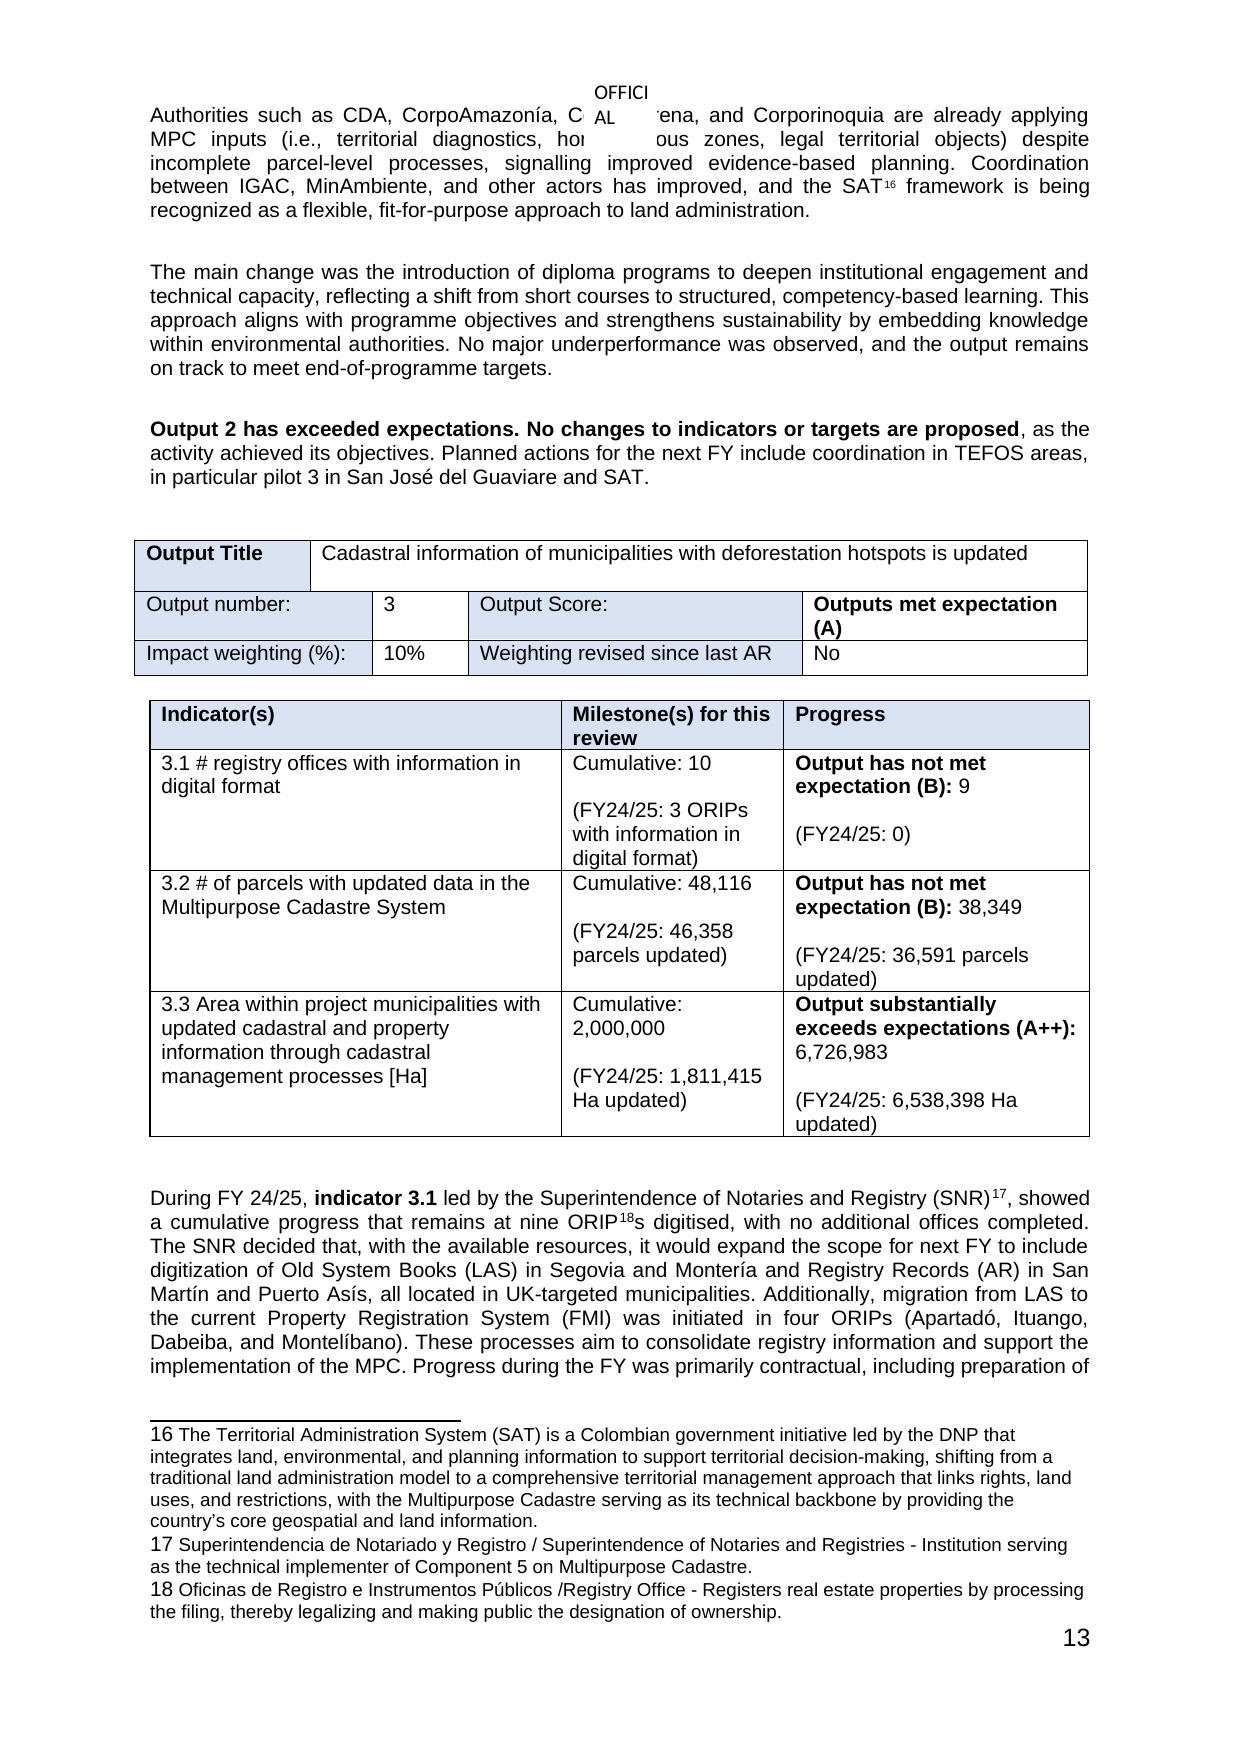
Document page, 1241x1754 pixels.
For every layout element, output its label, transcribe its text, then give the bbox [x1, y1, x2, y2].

text The Territorial Administration System (SAT) is a Colombian government initiative led by the DNP that integrates land, environmental, and planning information to support territorial decision-making, shifting from a traditional land administration model to a comprehensive territorial management approach that links rights, land uses, and restrictions, with the Multipurpose Cadastre serving as its technical backbone by providing the country’s core geospatial and land information. [150, 1421, 1090, 1532]
table_cell 3.2 # of parcels with updated data in the Multipurpose Cadastre System [151, 871, 561, 991]
table_cell Output Score: [469, 592, 802, 639]
table_cell Cumulative: 10 (FY24/25: 3 ORIPs with information in digital format) [562, 750, 783, 870]
table_cell 3.3 Area within project municipalities with updated cadastral and property information through cadastral management processes [Ha] [151, 992, 561, 1136]
text Output 2 has exceeded expectations. No changes to indicators or targets are proposed, as the activity achieved its objectives. Planned actions for the next FY include coordination in TEFOS areas, in particular pilot 3 in San José del Guaviare and SAT. [150, 417, 1090, 489]
table_cell Impact weighting (%): [135, 641, 372, 675]
table_cell Weighting revised since last AR [469, 641, 802, 675]
text Oficinas de Registro e Instrumentos Públicos /Registry Office - Registers real estate properties by processing the filing, thereby legalizing and making public the designation of ownership. [150, 1577, 1090, 1623]
table_cell Output has not met expectation (B): 38,349 (FY24/25: 36,591 parcels updated) [784, 871, 1089, 991]
text Superintendencia de Notariado y Registro / Superintendence of Notaries and Registries - Institution serving as the technical implementer of Component 5 on Multipurpose Cadastre. [150, 1532, 1090, 1577]
table_cell Cumulative: 2,000,000 (FY24/25: 1,811,415 Ha updated) [562, 992, 783, 1136]
table_cell 3.1 # registry offices with information in digital format [151, 750, 561, 870]
table_cell Output has not met expectation (B): 9 (FY24/25: 0) [784, 750, 1089, 870]
table_header Progress [784, 701, 1089, 749]
table_cell Outputs met expectation (A) [803, 592, 1087, 639]
table_header Indicator(s) [151, 701, 561, 749]
table_header Output Title [135, 541, 310, 591]
text During FY 24/25, indicator 3.1 led by the Superintendence of Notaries and Registry (SNR), showed a cumulative progress that remains at nine ORIPs digitised, with no additional offices completed. The SNR decided that, with the available resources, it would expand the scope for next FY to include digitization of Old System Books (LAS) in Segovia and Montería and Registry Records (AR) in San Martín and Puerto Asís, all located in UK-targeted municipalities. Additionally, migration from LAS to the current Property Registration System (FMI) was initiated in four ORIPs (Apartadó, Ituango, Dabeiba, and Montelíbano). These processes aim to consolidate registry information and support the implementation of the MPC. Progress during the FY was primarily contractual, including preparation of TORs and procurement adjustments for hiring 21 consultants to support sequential updating and data validation. [150, 1186, 1090, 1377]
text Authorities such as CDA, CorpoAmazonía, Cormacarena, and Corporinoquia are already applying MPC inputs (i.e., territorial diagnostics, homogeneous zones, legal territorial objects) despite incomplete parcel-level processes, signalling improved evidence-based planning. Coordination between IGAC, MinAmbiente, and other actors has improved, and the SAT framework is being recognized as a flexible, fit-for-purpose approach to land administration. [150, 102, 1090, 222]
text The main change was the introduction of diploma programs to deepen institutional engagement and technical capacity, reflecting a shift from short courses to structured, competency-based learning. This approach aligns with programme objectives and strengthens sustainability by embedding knowledge within environmental authorities. No major underperformance was observed, and the output remains on track to meet end-of-programme targets. [150, 260, 1090, 379]
table_header Milestone(s) for this review [562, 701, 783, 749]
table_cell No [803, 641, 1087, 675]
table_cell 10% [373, 641, 468, 675]
table_cell Output substantially exceeds expectations (A++): 6,726,983 (FY24/25: 6,538,398 Ha updated) [784, 992, 1089, 1136]
table_cell Output number: [135, 592, 372, 639]
table_header Cadastral information of municipalities with deforestation hotspots is updated [311, 541, 1087, 591]
table_cell 3 [373, 592, 468, 639]
table_cell Cumulative: 48,116 (FY24/25: 46,358 parcels updated) [562, 871, 783, 991]
